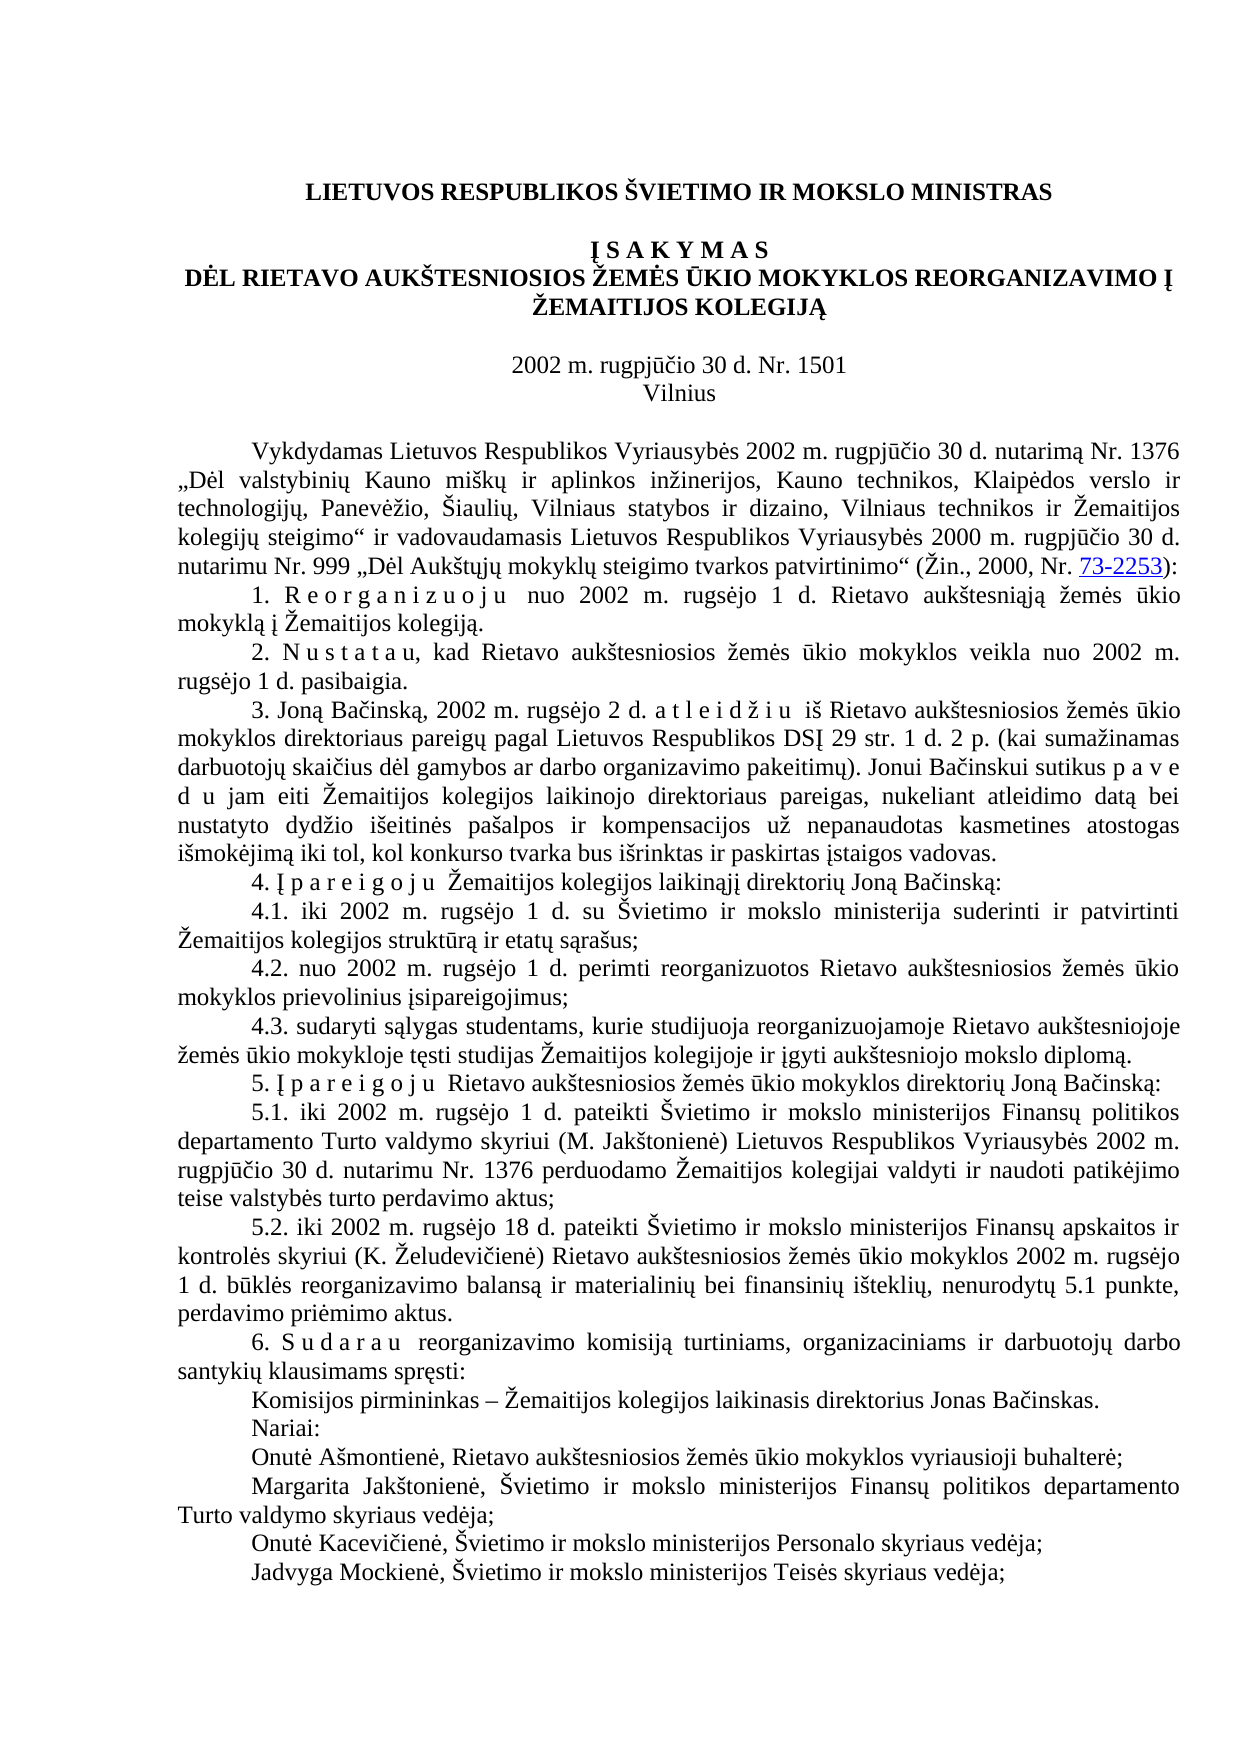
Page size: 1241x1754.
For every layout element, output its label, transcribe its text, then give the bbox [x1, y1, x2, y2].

text Jadvyga Mockienė, Švietimo ir mokslo ministerijos Teisės skyriaus vedėja; [177, 1557, 1181, 1586]
text Vilnius [177, 378, 1181, 407]
text Į S A K Y M A S [177, 235, 1181, 263]
text LIETUVOS RESPUBLIKOS ŠVIETIMO IR MOKSLO MINISTRAS [177, 177, 1181, 206]
text Vykdydamas Lietuvos Respublikos Vyriausybės 2002 m. rugpjūčio 30 d. nutarimą Nr. 1376 „Dėl valstybinių Kauno miškų ir aplinkos inžinerijos, Kauno technikos, Klaipėdos verslo ir technologijų, Panevėžio, Šiaulių, Vilniaus statybos ir dizaino, Vilniaus technikos ir Žemaitijos kolegijų steigimo“ ir vadovaudamasis Lietuvos Respublikos Vyriausybės 2000 m. rugpjūčio 30 d. nutarimu Nr. 999 „Dėl Aukštųjų mokyklų steigimo tvarkos patvirtinimo“ (Žin., 2000, Nr. 73-2253): [177, 436, 1181, 580]
text 2. Nustatau, kad Rietavo aukštesniosios žemės ūkio mokyklos veikla nuo 2002 m. rugsėjo 1 d. pasibaigia. [177, 637, 1181, 695]
text 5.2. iki 2002 m. rugsėjo 18 d. pateikti Švietimo ir mokslo ministerijos Finansų apskaitos ir kontrolės skyriui (K. Želudevičienė) Rietavo aukštesniosios žemės ūkio mokyklos 2002 m. rugsėjo 1 d. būklės reorganizavimo balansą ir materialinių bei finansinių išteklių, nenurodytų 5.1 punkte, perdavimo priėmimo aktus. [177, 1212, 1181, 1327]
text DĖL RIETAVO AUKŠTESNIOSIOS ŽEMĖS ŪKIO MOKYKLOS REORGANIZAVIMO Į ŽEMAITIJOS KOLEGIJĄ [177, 263, 1181, 321]
text 4.3. sudaryti sąlygas studentams, kurie studijuoja reorganizuojamoje Rietavo aukštesniojoje žemės ūkio mokykloje tęsti studijas Žemaitijos kolegijoje ir įgyti aukštesniojo mokslo diplomą. [177, 1011, 1181, 1068]
text 4.2. nuo 2002 m. rugsėjo 1 d. perimti reorganizuotos Rietavo aukštesniosios žemės ūkio mokyklos prievolinius įsipareigojimus; [177, 953, 1181, 1011]
text Margarita Jakštonienė, Švietimo ir mokslo ministerijos Finansų politikos departamento Turto valdymo skyriaus vedėja; [177, 1471, 1181, 1528]
text 3. Joną Bačinską, 2002 m. rugsėjo 2 d. atleidžiu iš Rietavo aukštesniosios žemės ūkio mokyklos direktoriaus pareigų pagal Lietuvos Respublikos DSĮ 29 str. 1 d. 2 p. (kai sumažinamas darbuotojų skaičius dėl gamybos ar darbo organizavimo pakeitimų). Jonui Bačinskui sutikus p a v e d u jam eiti Žemaitijos kolegijos laikinojo direktoriaus pareigas, nukeliant atleidimo datą bei nustatyto dydžio išeitinės pašalpos ir kompensacijos už nepanaudotas kasmetines atostogas išmokėjimą iki tol, kol konkurso tvarka bus išrinktas ir paskirtas įstaigos vadovas. [177, 695, 1181, 867]
text Onutė Ašmontienė, Rietavo aukštesniosios žemės ūkio mokyklos vyriausioji buhalterė; [177, 1442, 1181, 1471]
text 1. Reorganizuoju nuo 2002 m. rugsėjo 1 d. Rietavo aukštesniąją žemės ūkio mokyklą į Žemaitijos kolegiją. [177, 580, 1181, 637]
text Onutė Kacevičienė, Švietimo ir mokslo ministerijos Personalo skyriaus vedėja; [177, 1528, 1181, 1557]
text 5. Įpareigoju Rietavo aukštesniosios žemės ūkio mokyklos direktorių Joną Bačinską: [177, 1068, 1181, 1097]
text 4. Įpareigoju Žemaitijos kolegijos laikinąjį direktorių Joną Bačinską: [177, 867, 1181, 896]
text 6. Sudarau reorganizavimo komisiją turtiniams, organizaciniams ir darbuotojų darbo santykių klausimams spręsti: [177, 1327, 1181, 1385]
text 4.1. iki 2002 m. rugsėjo 1 d. su Švietimo ir mokslo ministerija suderinti ir patvirtinti Žemaitijos kolegijos struktūrą ir etatų sąrašus; [177, 896, 1181, 953]
text 5.1. iki 2002 m. rugsėjo 1 d. pateikti Švietimo ir mokslo ministerijos Finansų politikos departamento Turto valdymo skyriui (M. Jakštonienė) Lietuvos Respublikos Vyriausybės 2002 m. rugpjūčio 30 d. nutarimu Nr. 1376 perduodamo Žemaitijos kolegijai valdyti ir naudoti patikėjimo teise valstybės turto perdavimo aktus; [177, 1097, 1181, 1212]
text Nariai: [177, 1413, 1181, 1442]
text 2002 m. rugpjūčio 30 d. Nr. 1501 [177, 350, 1181, 378]
text Komisijos pirmininkas – Žemaitijos kolegijos laikinasis direktorius Jonas Bačinskas. [177, 1385, 1181, 1413]
